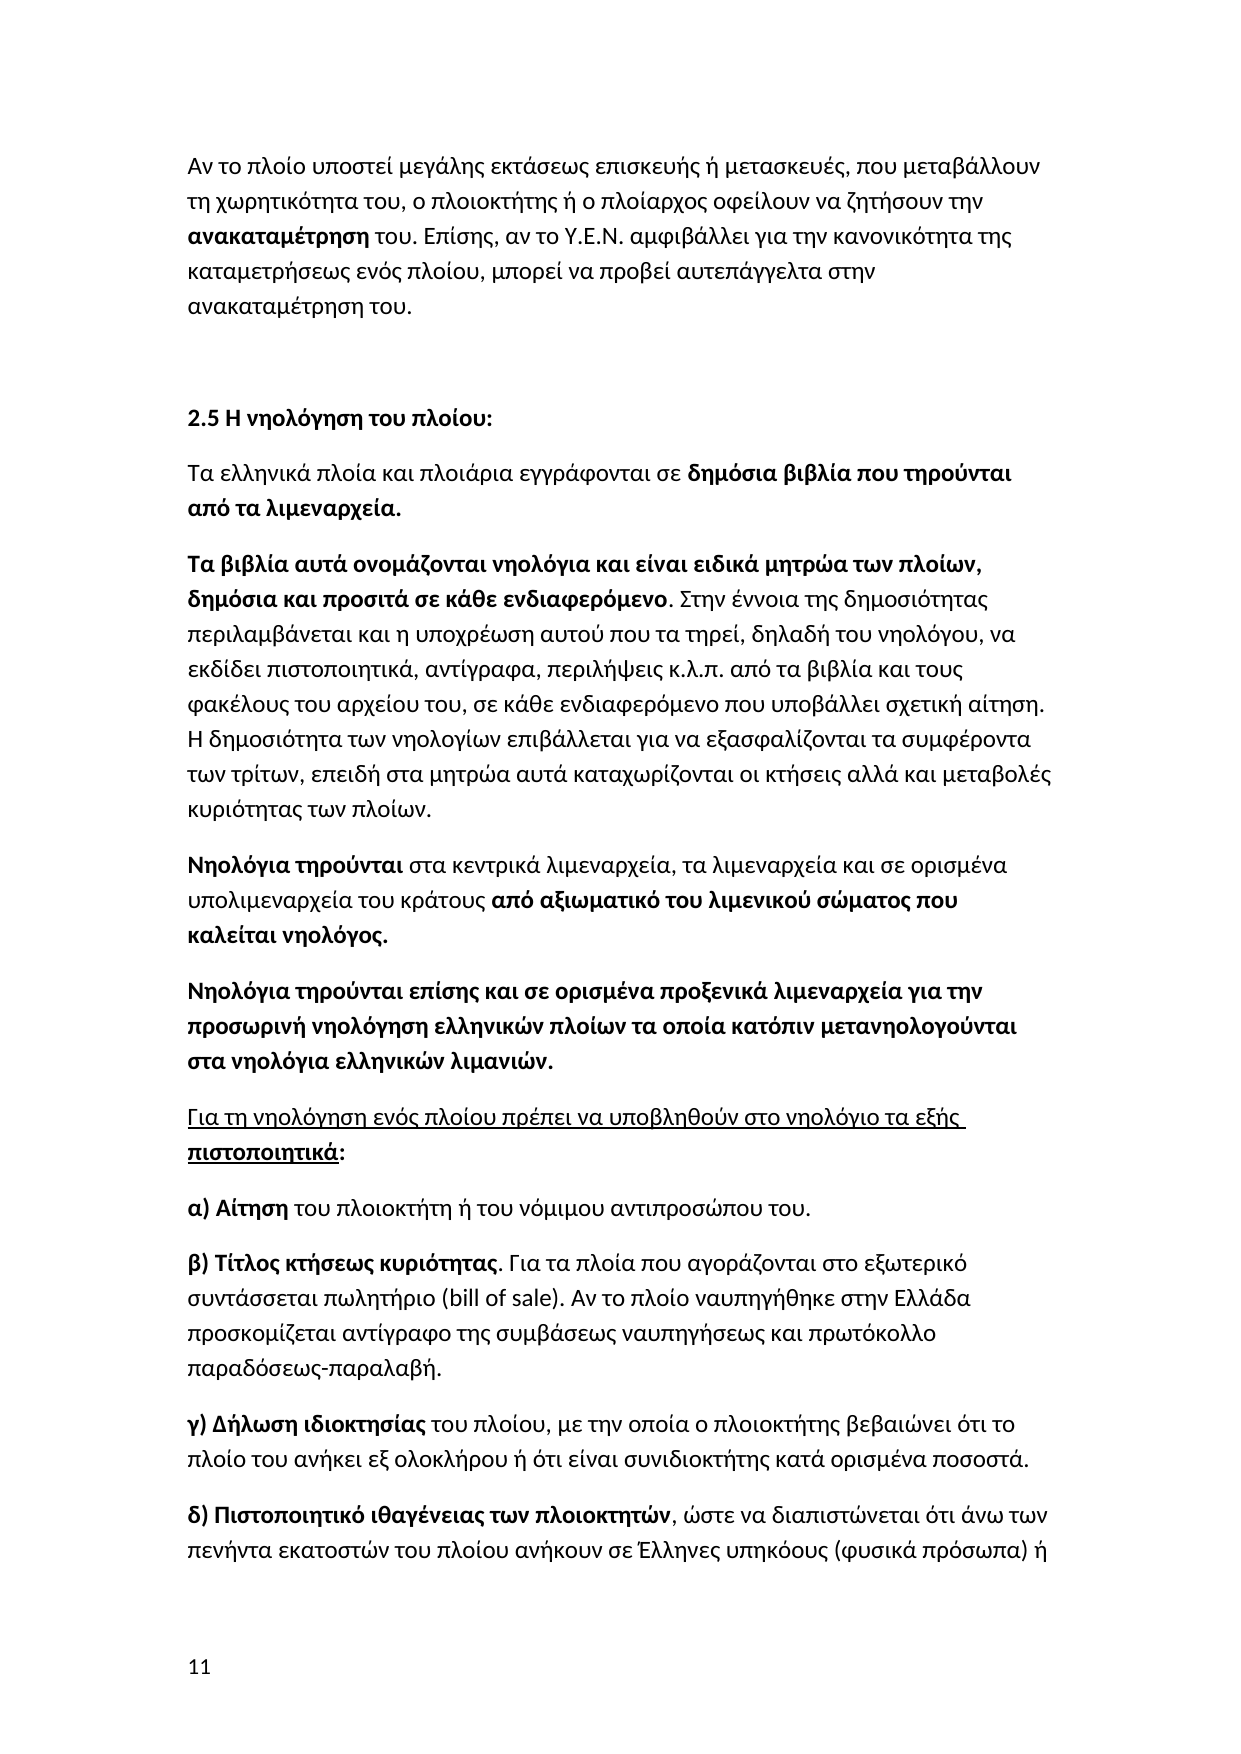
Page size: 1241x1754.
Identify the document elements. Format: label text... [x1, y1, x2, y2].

text Τα βιβλία αυτά ονομάζονται νηολόγια και είναι ειδικά μητρώα των πλοίων, δημόσια και προσιτά σε κάθε ενδιαφερόμενο. Στην έννοια της δημοσιότητας περιλαμβάνεται και η υποχρέωση αυτού που τα τηρεί, δηλαδή του νηολόγου, να εκδίδει πιστοποιητικά, αντίγραφα, περιλήψεις κ.λ.π. από τα βιβλία και τους φακέλους του αρχείου του, σε κάθε ενδιαφερόμενο που υποβάλλει σχετική αίτηση. Η δημοσιότητα των νηολογίων επιβάλλεται για να εξασφαλίζονται τα συμφέροντα των τρίτων, επειδή στα μητρώα αυτά καταχωρίζονται οι κτήσεις αλλά και μεταβολές κυριότητας των πλοίων. [187, 548, 1053, 824]
text δ) Πιστοποιητικό ιθαγένειας των πλοιοκτητών, ώστε να διαπιστώνεται ότι άνω των πενήντα εκατοστών του πλοίου ανήκουν σε Έλληνες υπηκόους (φυσικά πρόσωπα) ή [187, 1499, 1053, 1565]
text Νηολόγια τηρούνται επίσης και σε ορισμένα προξενικά λιμεναρχεία για την προσωρινή νηολόγηση ελληνικών πλοίων τα οποία κατόπιν μετανηολογούνται στα νηολόγια ελληνικών λιμανιών. [187, 975, 1053, 1076]
text 2.5 Η νηολόγηση του πλοίου: [187, 402, 1053, 432]
text γ) Δήλωση ιδιοκτησίας του πλοίου, με την οποία ο πλοιοκτήτης βεβαιώνει ότι το πλοίο του ανήκει εξ ολοκλήρου ή ότι είναι συνιδιοκτήτης κατά ορισμένα ποσοστά. [187, 1408, 1053, 1474]
text Νηολόγια τηρούνται στα κεντρικά λιμεναρχεία, τα λιμεναρχεία και σε ορισμένα υπολιμεναρχεία του κράτους από αξιωματικό του λιμενικού σώματος που καλείται νηολόγος. [187, 849, 1053, 950]
text Τα ελληνικά πλοία και πλοιάρια εγγράφονται σε δημόσια βιβλία που τηρούνται από τα λιμεναρχεία. [187, 457, 1053, 523]
text Αν το πλοίο υποστεί μεγάλης εκτάσεως επισκευής ή μετασκευές, που μεταβάλλουν τη χωρητικότητα του, ο πλοιοκτήτης ή ο πλοίαρχος οφείλουν να ζητήσουν την ανακαταμέτρηση του. Επίσης, αν το Υ.Ε.Ν. αμφιβάλλει για την κανονικότητα της καταμετρήσεως ενός πλοίου, μπορεί να προβεί αυτεπάγγελτα στην ανακαταμέτρηση του. [187, 150, 1053, 321]
text β) Τίτλος κτήσεως κυριότητας. Για τα πλοία που αγοράζονται στο εξωτερικό συντάσσεται πωλητήριο (bill of sale). Αν το πλοίο ναυπηγήθηκε στην Ελλάδα προσκομίζεται αντίγραφο της συμβάσεως ναυπηγήσεως και πρωτόκολλο παραδόσεως-παραλαβή. [187, 1247, 1053, 1383]
text α) Αίτηση του πλοιοκτήτη ή του νόμιμου αντιπροσώπου του. [187, 1192, 1053, 1222]
text Για τη νηολόγηση ενός πλοίου πρέπει να υποβληθούν στο νηολόγιο τα εξής πιστοποιητικά: [187, 1101, 1053, 1166]
